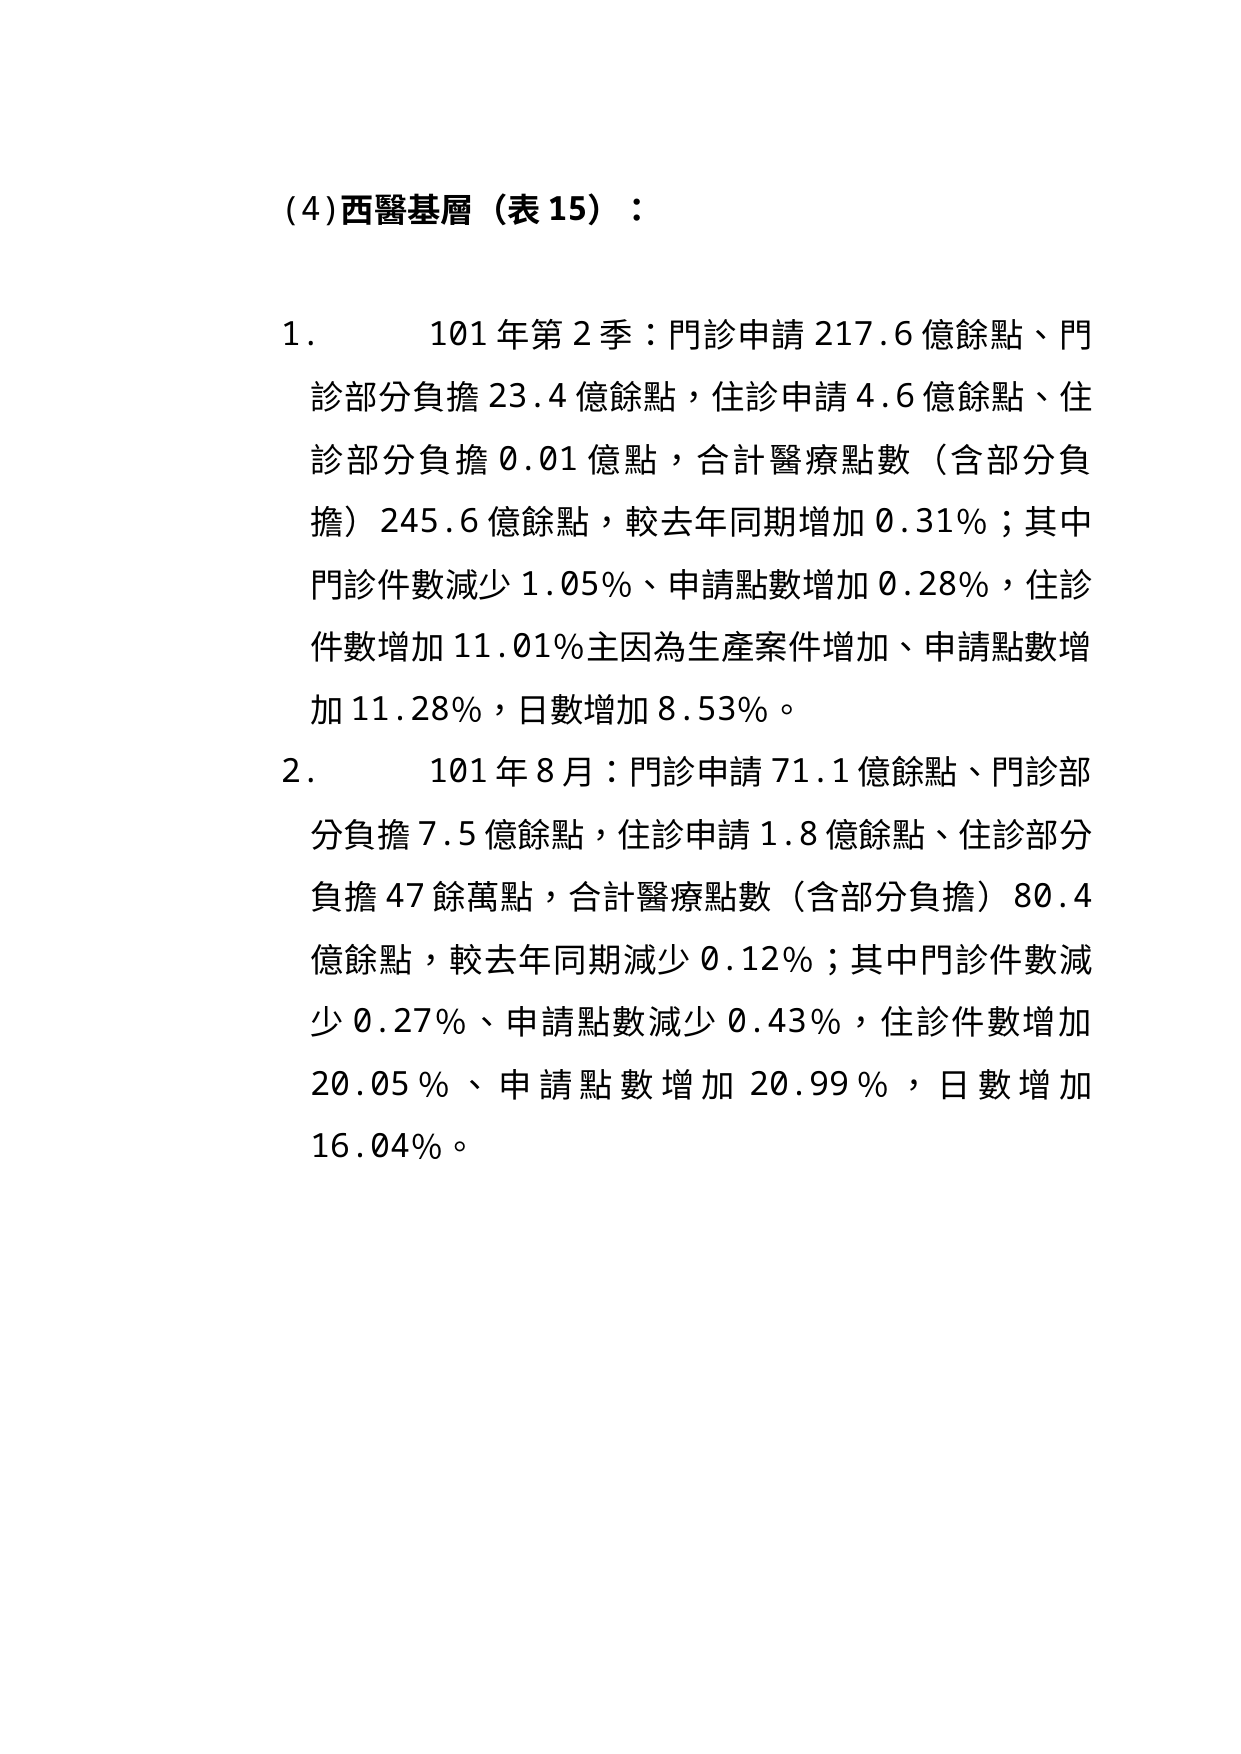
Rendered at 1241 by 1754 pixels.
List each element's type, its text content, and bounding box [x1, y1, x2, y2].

list 西醫基層（表15）： [281, 166, 1093, 228]
text 1. 101年第2季：門診申請217.6億餘點、門診部分負擔23.4億餘點，住診申請4.6億餘點、住診部分負擔0.01億點，合計醫療點數（含部分負擔）245.6億餘點，較去年同期增加0.31％；其中門診件數減少1.05％、申請點數增加0.28％，住診件數增加11.01％主因為生產案件增加、申請點數增加11.28％，日數增加8.53％。 [281, 291, 1093, 728]
text 2. 101年8月：門診申請71.1億餘點、門診部分負擔7.5億餘點，住診申請1.8億餘點、住診部分負擔47餘萬點，合計醫療點數（含部分負擔）80.4億餘點，較去年同期減少0.12％；其中門診件數減少0.27％、申請點數減少0.43％，住診件數增加20.05％、申請點數增加20.99％，日數增加16.04％。 [281, 728, 1093, 1166]
